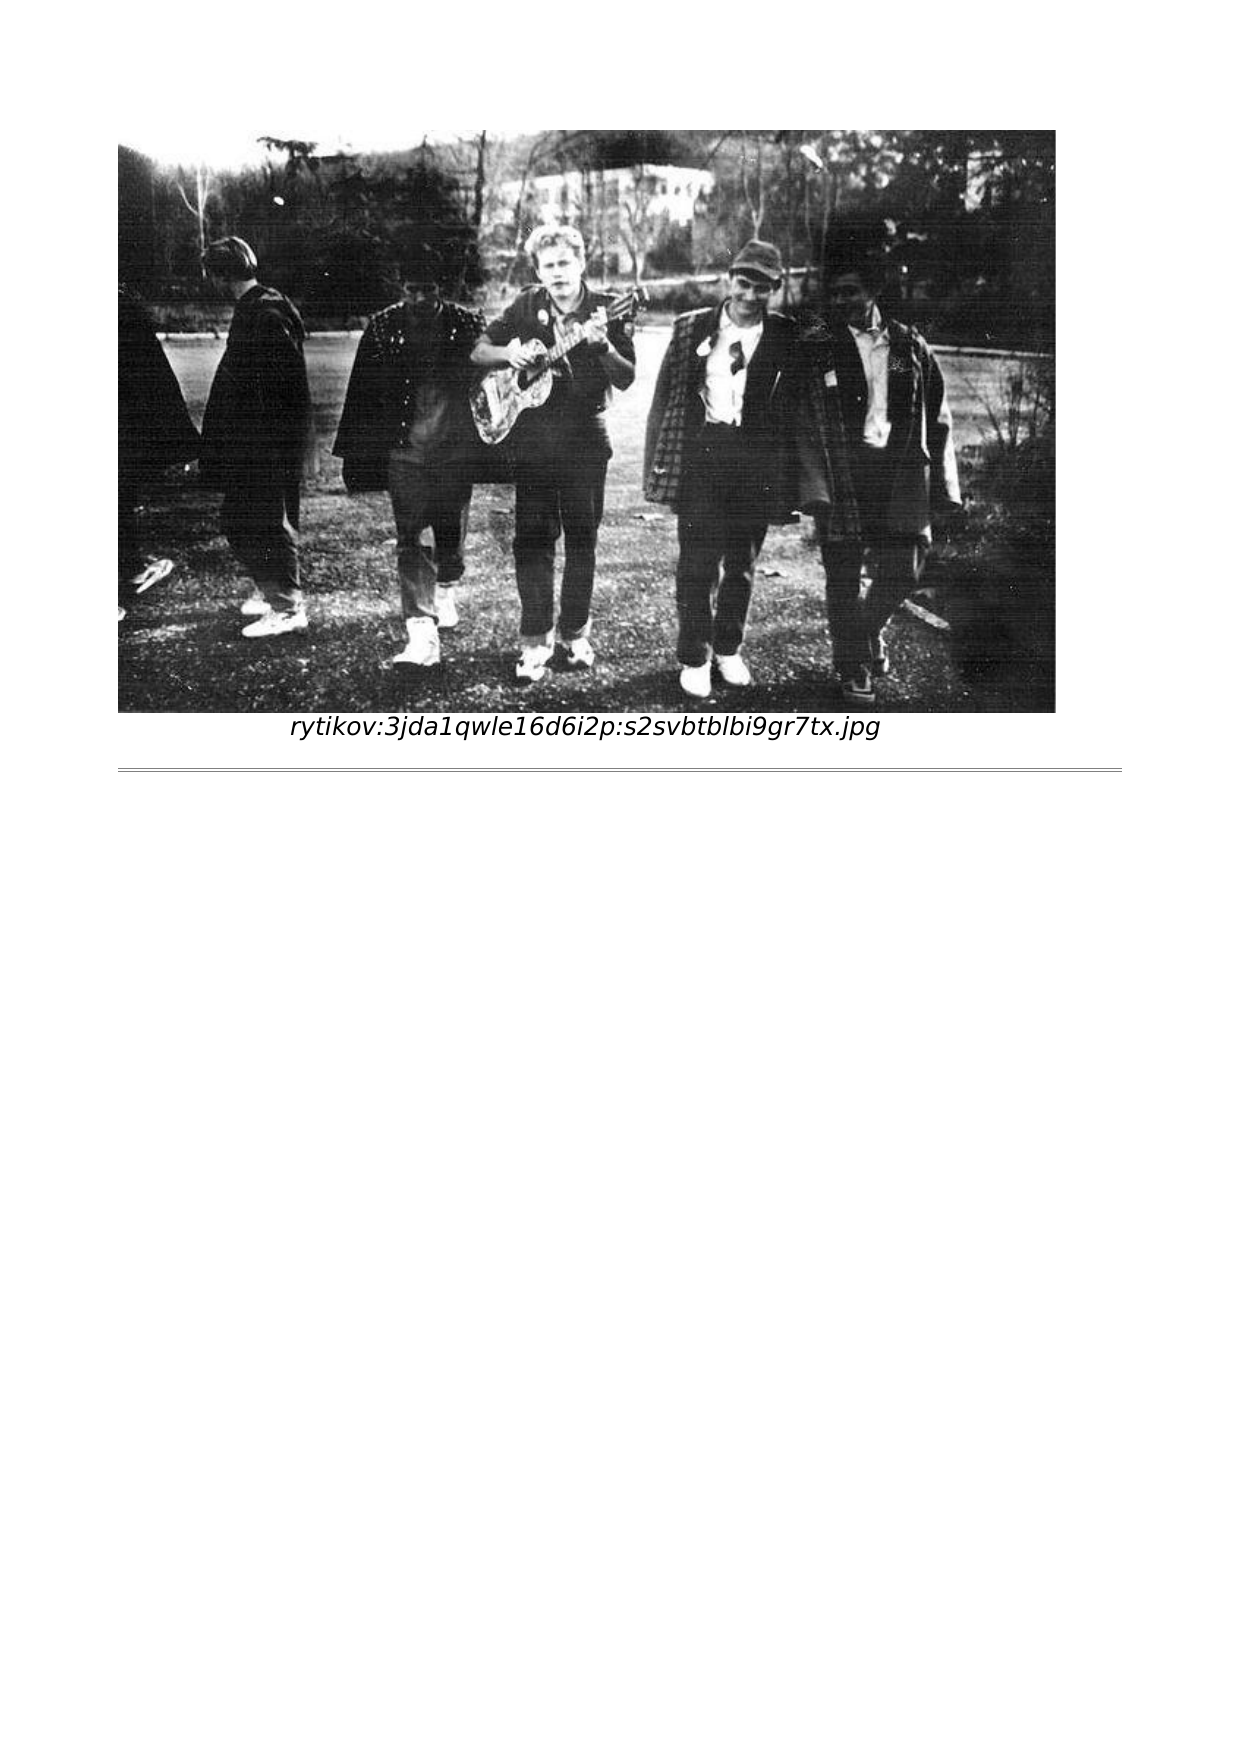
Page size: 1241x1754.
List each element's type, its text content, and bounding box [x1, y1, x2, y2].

text rytikov:3jda1qwle16d6i2p:s2svbtblbi9gr7tx.jpg [118, 713, 1056, 741]
picture [118, 130, 1056, 713]
